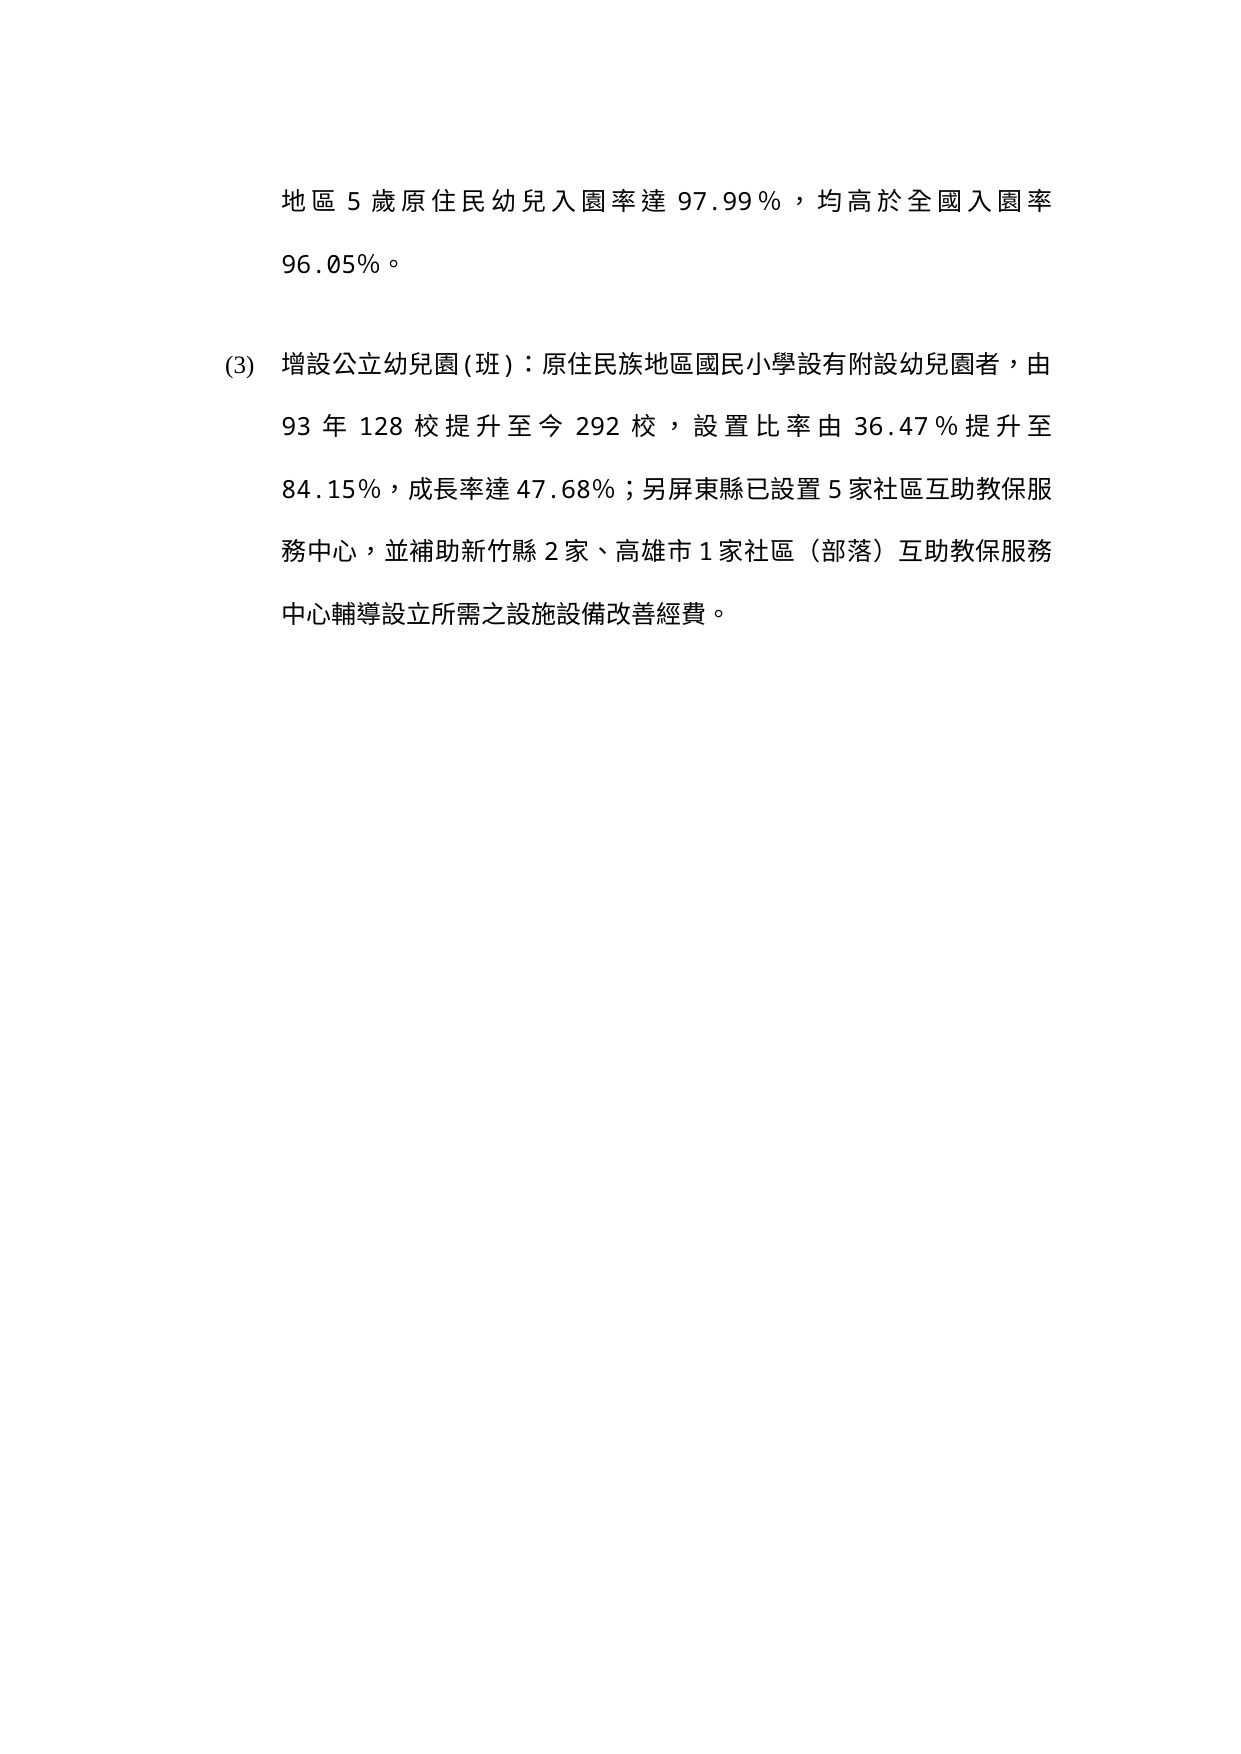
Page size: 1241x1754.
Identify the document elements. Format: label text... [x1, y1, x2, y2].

list 增設公立幼兒園(班)：原住民族地區國民小學設有附設幼兒園者，由93年128校提升至今292校，設置比率由36.47％提升至84.15％，成長率達47.68％；另屏東縣已設置5家社區互助教保服務中心，並補助新竹縣2家、高雄市1家社區（部落）互助教保服務中心輔導設立所需之設施設備改善經費。 [225, 321, 1053, 633]
list 地區5歲原住民幼兒入園率達97.99％，均高於全國入園率96.05％。 [225, 158, 1053, 283]
